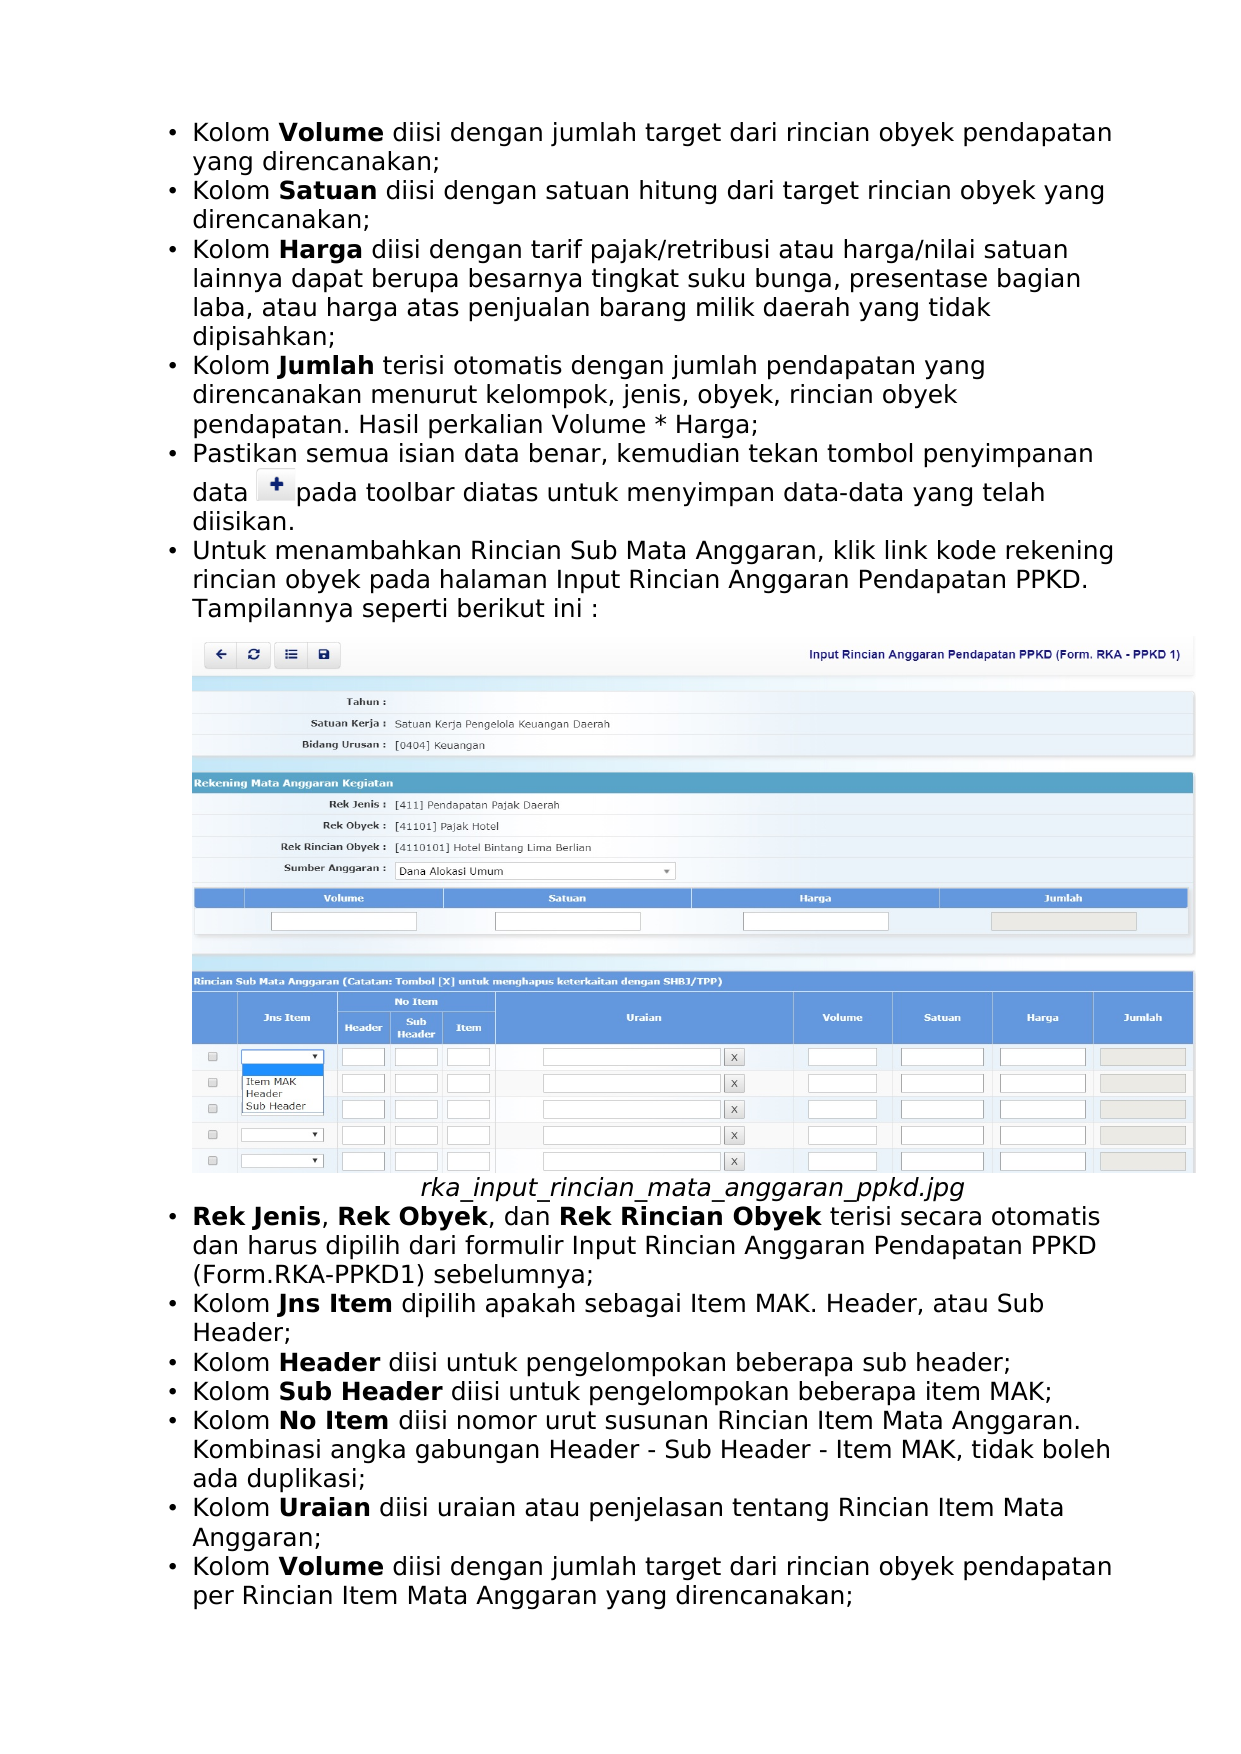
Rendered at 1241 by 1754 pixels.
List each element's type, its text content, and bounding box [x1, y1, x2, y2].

list rka_input_rincian_mata_anggaran_ppkd.jpg [192, 1173, 1196, 1202]
list Pastikan semua isian data benar, kemudian tekan tombol penyimpanan data pada toolbar diatas untuk menyimpan data-data yang telah diisikan. [177, 439, 1122, 536]
picture [256, 468, 296, 501]
picture [192, 636, 1196, 1173]
list Kolom Harga diisi dengan tarif pajak/retribusi atau harga/nilai satuan lainnya dapat berupa besarnya tingkat suku bunga, presentase bagian laba, atau harga atas penjualan barang milik daerah yang tidak dipisahkan; [177, 235, 1122, 351]
list Kolom Jumlah terisi otomatis dengan jumlah pendapatan yang direncanakan menurut kelompok, jenis, obyek, rincian obyek pendapatan. Hasil perkalian Volume * Harga; [177, 351, 1122, 439]
list Kolom Satuan diisi dengan satuan hitung dari target rincian obyek yang direncanakan; [177, 176, 1122, 235]
list Kolom No Item diisi nomor urut susunan Rincian Item Mata Anggaran. Kombinasi angka gabungan Header - Sub Header - Item MAK, tidak boleh ada duplikasi; [177, 1406, 1122, 1493]
list Kolom Jns Item dipilih apakah sebagai Item MAK. Header, atau Sub Header; [177, 1289, 1122, 1348]
list Kolom Sub Header diisi untuk pengelompokan beberapa item MAK; [177, 1377, 1122, 1406]
list Untuk menambahkan Rincian Sub Mata Anggaran, klik link kode rekening rincian obyek pada halaman Input Rincian Anggaran Pendapatan PPKD. Tampilannya seperti berikut ini : [177, 536, 1196, 1202]
list Kolom Volume diisi dengan jumlah target dari rincian obyek pendapatan per Rincian Item Mata Anggaran yang direncanakan; [177, 1552, 1122, 1610]
list Rek Jenis, Rek Obyek, dan Rek Rincian Obyek terisi secara otomatis dan harus dipilih dari formulir Input Rincian Anggaran Pendapatan PPKD (Form.RKA-PPKD1) sebelumnya; [177, 1202, 1122, 1289]
list Kolom Volume diisi dengan jumlah target dari rincian obyek pendapatan yang direncanakan; [177, 118, 1122, 176]
list Kolom Uraian diisi uraian atau penjelasan tentang Rincian Item Mata Anggaran; [177, 1493, 1122, 1552]
list Kolom Header diisi untuk pengelompokan beberapa sub header; [177, 1348, 1122, 1377]
